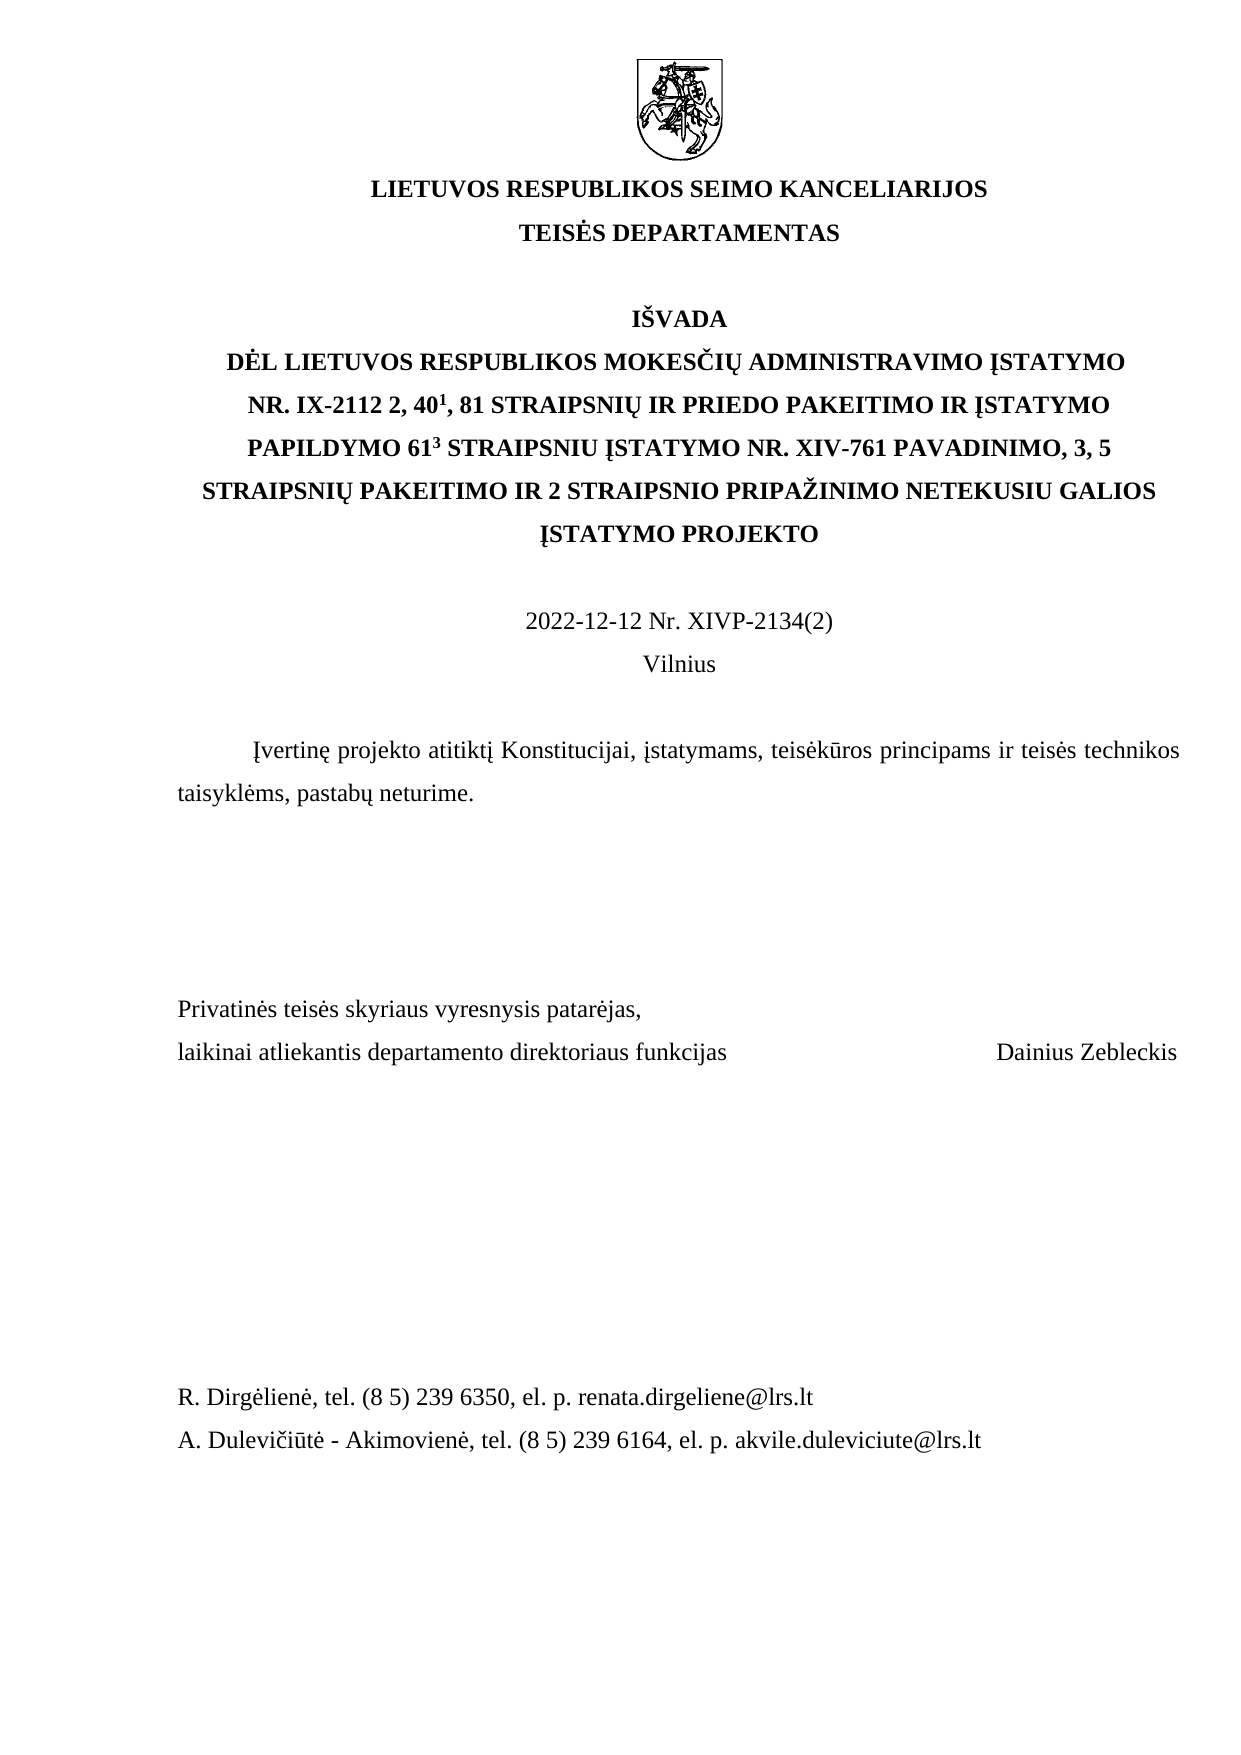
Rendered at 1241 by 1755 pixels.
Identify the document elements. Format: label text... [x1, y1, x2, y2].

text Privatinės teisės skyriaus vyresnysis patarėjas, [177, 994, 1181, 1023]
text Įvertinę projekto atitiktį Konstitucijai, įstatymams, teisėkūros principams ir teisės technikos taisyklėms, pastabų neturime. [177, 735, 1181, 807]
text R. Dirgėlienė, tel. (8 5) 239 6350, el. p. renata.dirgeliene@lrs.lt [177, 1382, 1181, 1411]
text DĖL LIETUVOS RESPUBLIKOS MOKESČIŲ ADMINISTRAVIMO ĮSTATYMO [177, 347, 1181, 376]
text laikinai atliekantis departamento direktoriaus funkcijas Dainius Zebleckis [177, 1037, 1181, 1066]
text Vilnius [177, 649, 1181, 678]
text LIETUVOS RESPUBLIKOS SEIMO KANCELIARIJOS [177, 174, 1181, 203]
subtitle TEISĖS DEPARTAMENTAS [177, 218, 1181, 246]
text A. Dulevičiūtė - Akimovienė, tel. (8 5) 239 6164, el. p. akvile.duleviciute@lrs.lt [177, 1425, 1181, 1454]
text NR. IX-2112 2, 401, 81 STRAIPSNIŲ IR PRIEDO PAKEITIMO IR ĮSTATYMO PAPILDYMO 613 STRAIPSNIU ĮSTATYMO NR. XIV-761 PAVADINIMO, 3, 5 STRAIPSNIŲ PAKEITIMO IR 2 STRAIPSNIO PRIPAŽINIMO NETEKUSIU GALIOS ĮSTATYMO PROJEKTO [177, 390, 1181, 548]
text 2022-12-12 Nr. XIVP-2134(2) [177, 606, 1181, 634]
text IŠVADA [177, 304, 1181, 333]
